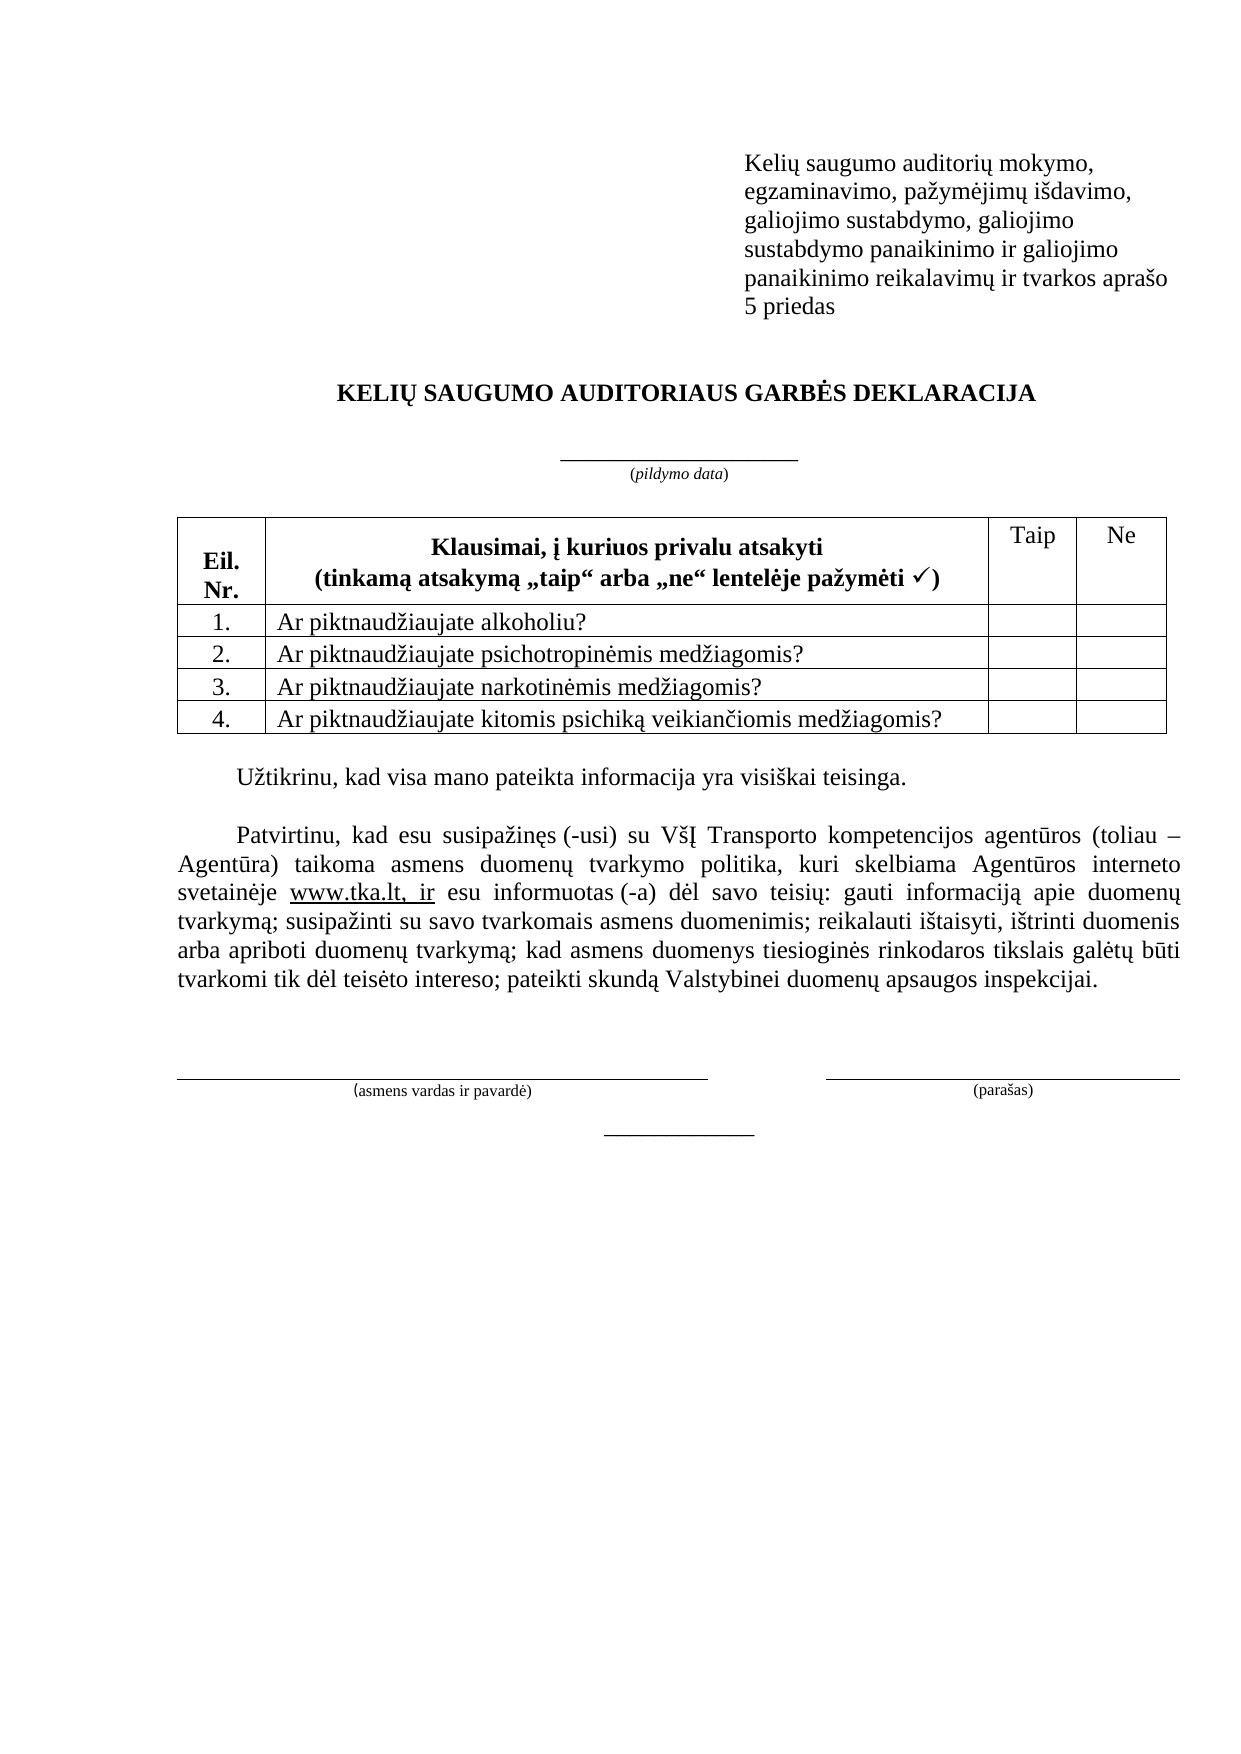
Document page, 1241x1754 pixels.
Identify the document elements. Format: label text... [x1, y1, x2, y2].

text Užtikrinu, kad visa mano pateikta informacija yra visiškai teisinga. [177, 762, 1181, 791]
table_cell [989, 637, 1076, 668]
table_header Klausimai, į kuriuos privalu atsakyti (tinkamą atsakymą „taip“ arba „ne“ lentelėje pažymėti ) [266, 518, 988, 604]
table_cell Ar piktnaudžiaujate psichotropinėmis medžiagomis? [266, 637, 988, 668]
table_header [177, 1050, 708, 1079]
table_header [826, 1050, 1180, 1079]
table_cell 4. [178, 701, 265, 733]
table_cell [708, 1079, 826, 1110]
table_cell [1077, 701, 1166, 733]
table_header [708, 1050, 826, 1079]
table_cell (parašas) [826, 1080, 1180, 1110]
text KELIŲ SAUGUMO AUDITORIAUS GARBĖS DEKLARACIJA [177, 378, 1181, 406]
table_header Eil. Nr. [178, 518, 265, 604]
text 5 priedas [744, 291, 1181, 320]
table_cell Ar piktnaudžiaujate alkoholiu? [266, 605, 988, 636]
text ___________________ [177, 435, 1181, 464]
table_cell 1. [178, 605, 265, 636]
table_cell Ar piktnaudžiaujate kitomis psichiką veikiančiomis medžiagomis? [266, 701, 988, 733]
table_header Ne [1077, 518, 1166, 604]
text Patvirtinu, kad esu susipažinęs (-usi) su VšĮ Transporto kompetencijos agentūros (toliau – Agentūra) taikoma asmens duomenų tvarkymo politika, kuri skelbiama Agentūros interneto svetainėje www.tka.lt, ir esu informuotas (-a) dėl savo teisių: gauti informaciją apie duomenų tvarkymą; susipažinti su savo tvarkomais asmens duomenimis; reikalauti ištaisyti, ištrinti duomenis arba apriboti duomenų tvarkymą; kad asmens duomenys tiesioginės rinkodaros tikslais galėtų būti tvarkomi tik dėl teisėto intereso; pateikti skundą Valstybinei duomenų apsaugos inspekcijai. [177, 820, 1181, 992]
table_cell 2. [178, 637, 265, 668]
table_header Taip [989, 518, 1076, 604]
table_cell 3. [178, 669, 265, 700]
table_cell (asmens vardas ir pavardė) [177, 1080, 708, 1110]
text Kelių saugumo auditorių mokymo, egzaminavimo, pažymėjimų išdavimo, galiojimo sustabdymo, galiojimo sustabdymo panaikinimo ir galiojimo panaikinimo reikalavimų ir tvarkos aprašo [744, 148, 1181, 291]
table_cell Ar piktnaudžiaujate narkotinėmis medžiagomis? [266, 669, 988, 700]
table_cell [989, 605, 1076, 636]
table_cell [1077, 605, 1166, 636]
table_cell [1077, 669, 1166, 700]
table_cell [989, 669, 1076, 700]
text (pildymo data) [177, 464, 1181, 483]
table_cell [1077, 637, 1166, 668]
text ____________ [177, 1110, 1181, 1139]
table_cell [989, 701, 1076, 733]
